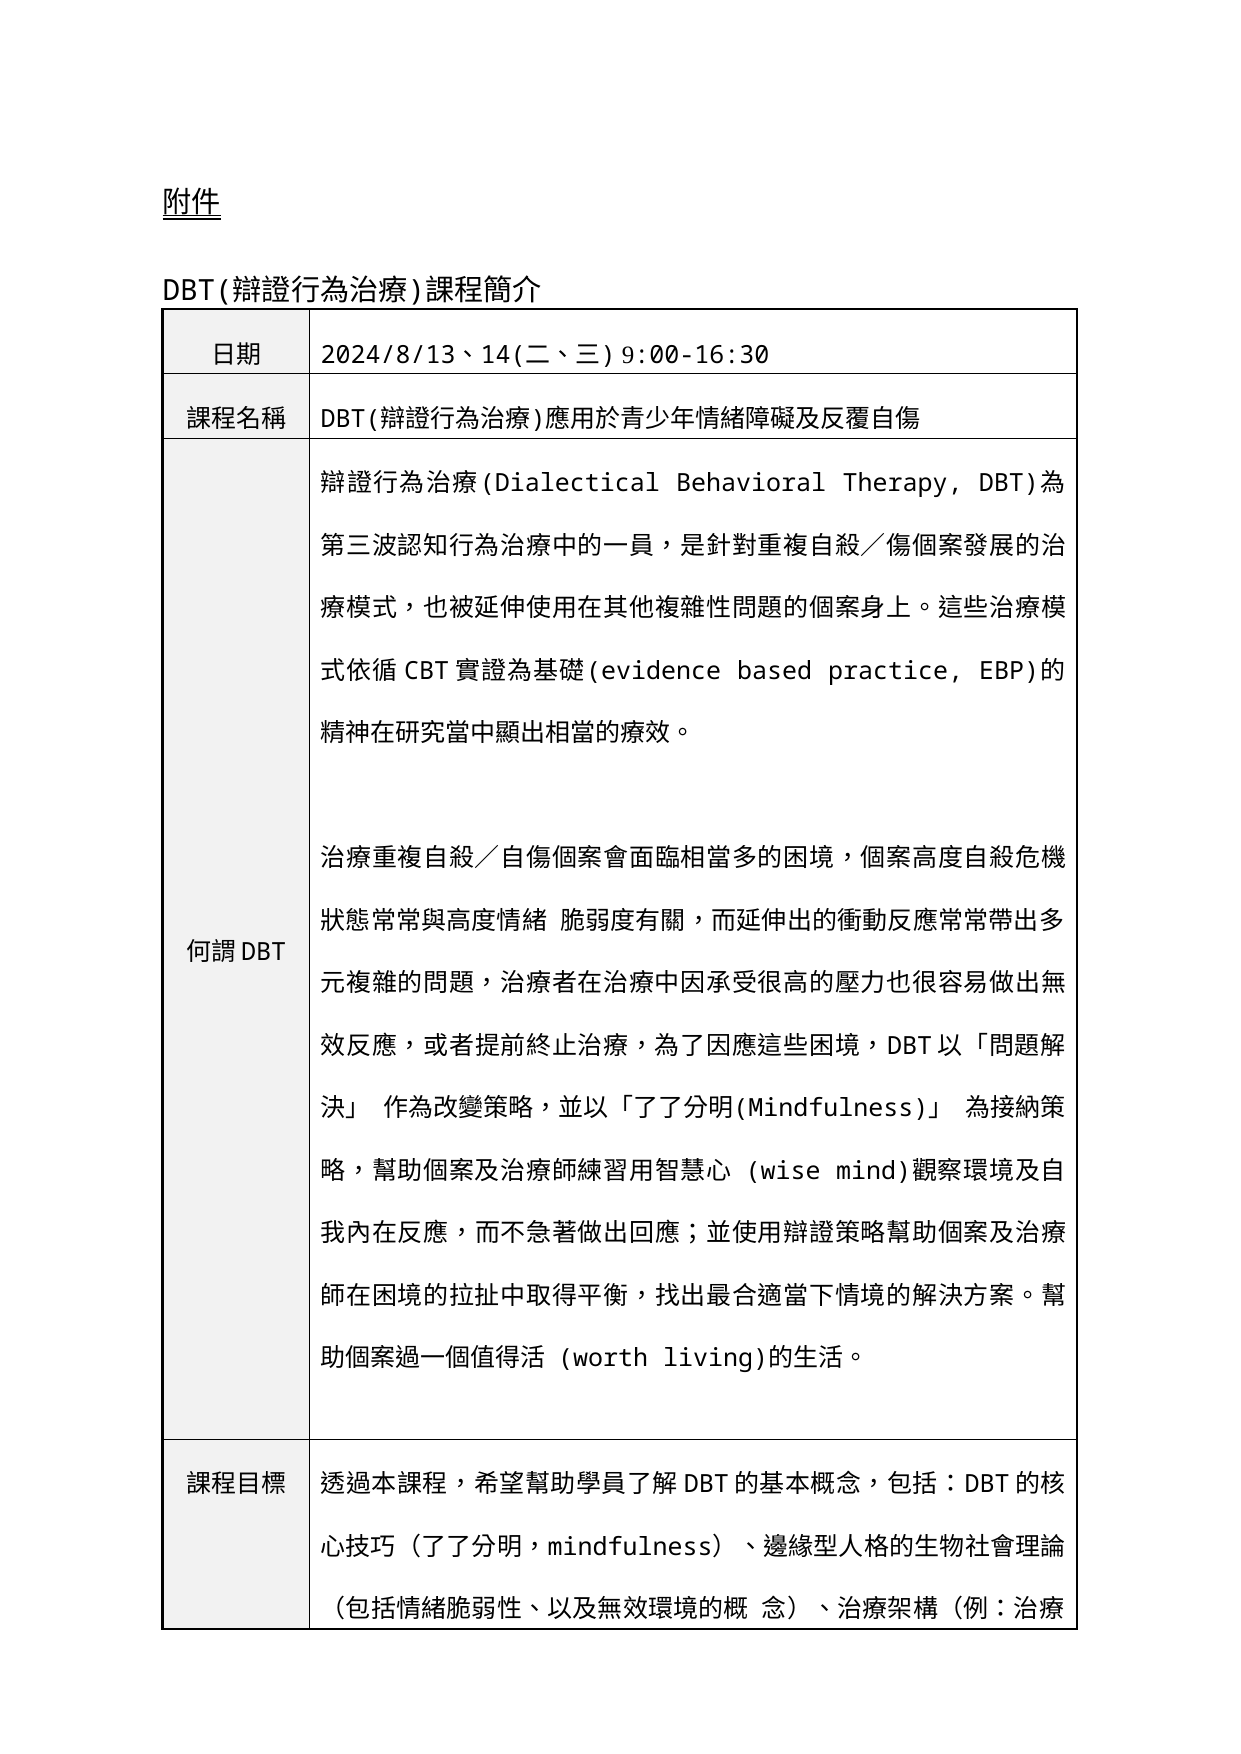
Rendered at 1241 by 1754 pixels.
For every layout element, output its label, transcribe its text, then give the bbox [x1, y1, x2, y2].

text DBT(辯證行為治療)課程簡介 [162, 246, 1092, 308]
table_cell 課程目標 [164, 1440, 309, 1628]
table_cell 辯證行為治療(Dialectical Behavioral Therapy, DBT)為第三波認知行為治療中的一員，是針對重複自殺／傷個案發展的治療模式，也被延伸使用在其他複雜性問題的個案身上。這些治療模式依循CBT實證為基礎(evidence based practice, EBP)的精神在研究當中顯出相當的療效。 治療重複自殺／自傷個案會面臨相當多的困境，個案高度自殺危機狀態常常與高度情緒 脆弱度有關，而延伸出的衝動反應常常帶出多元複雜的問題，治療者在治療中因承受很高的壓力也很容易做出無效反應，或者提前終止治療，為了因應這些困境，DBT以「問題解決」 作為改變策略，並以「了了分明(Mindfulness)」 為接納策略，幫助個案及治療師練習用智慧心 (wise mind)觀察環境及自我內在反應，而不急著做出回應；並使用辯證策略幫助個案及治療師在困境的拉扯中取得平衡，找出最合適當下情境的解決方案。幫助個案過一個值得活 (worth living)的生活。 [310, 439, 1076, 1439]
table_cell 何謂DBT [164, 439, 309, 1439]
table_cell DBT(辯證行為治療)應用於青少年情緒障礙及反覆自傷 [310, 374, 1076, 438]
text 附件 [162, 158, 1092, 221]
table_header 2024/8/13、14(二、三) 9:00-16:30 [310, 310, 1076, 373]
table_header 日期 [164, 310, 309, 373]
table_cell 透過本課程，希望幫助學員了解DBT的基本概念，包括：DBT的核心技巧（了了分明，mindfulness）、邊緣型人格的生物社會理論（包括情緒脆弱性、以及無效環境的概 念）、治療架構（例：治療 [310, 1440, 1076, 1628]
table_cell 課程名稱 [164, 374, 309, 438]
